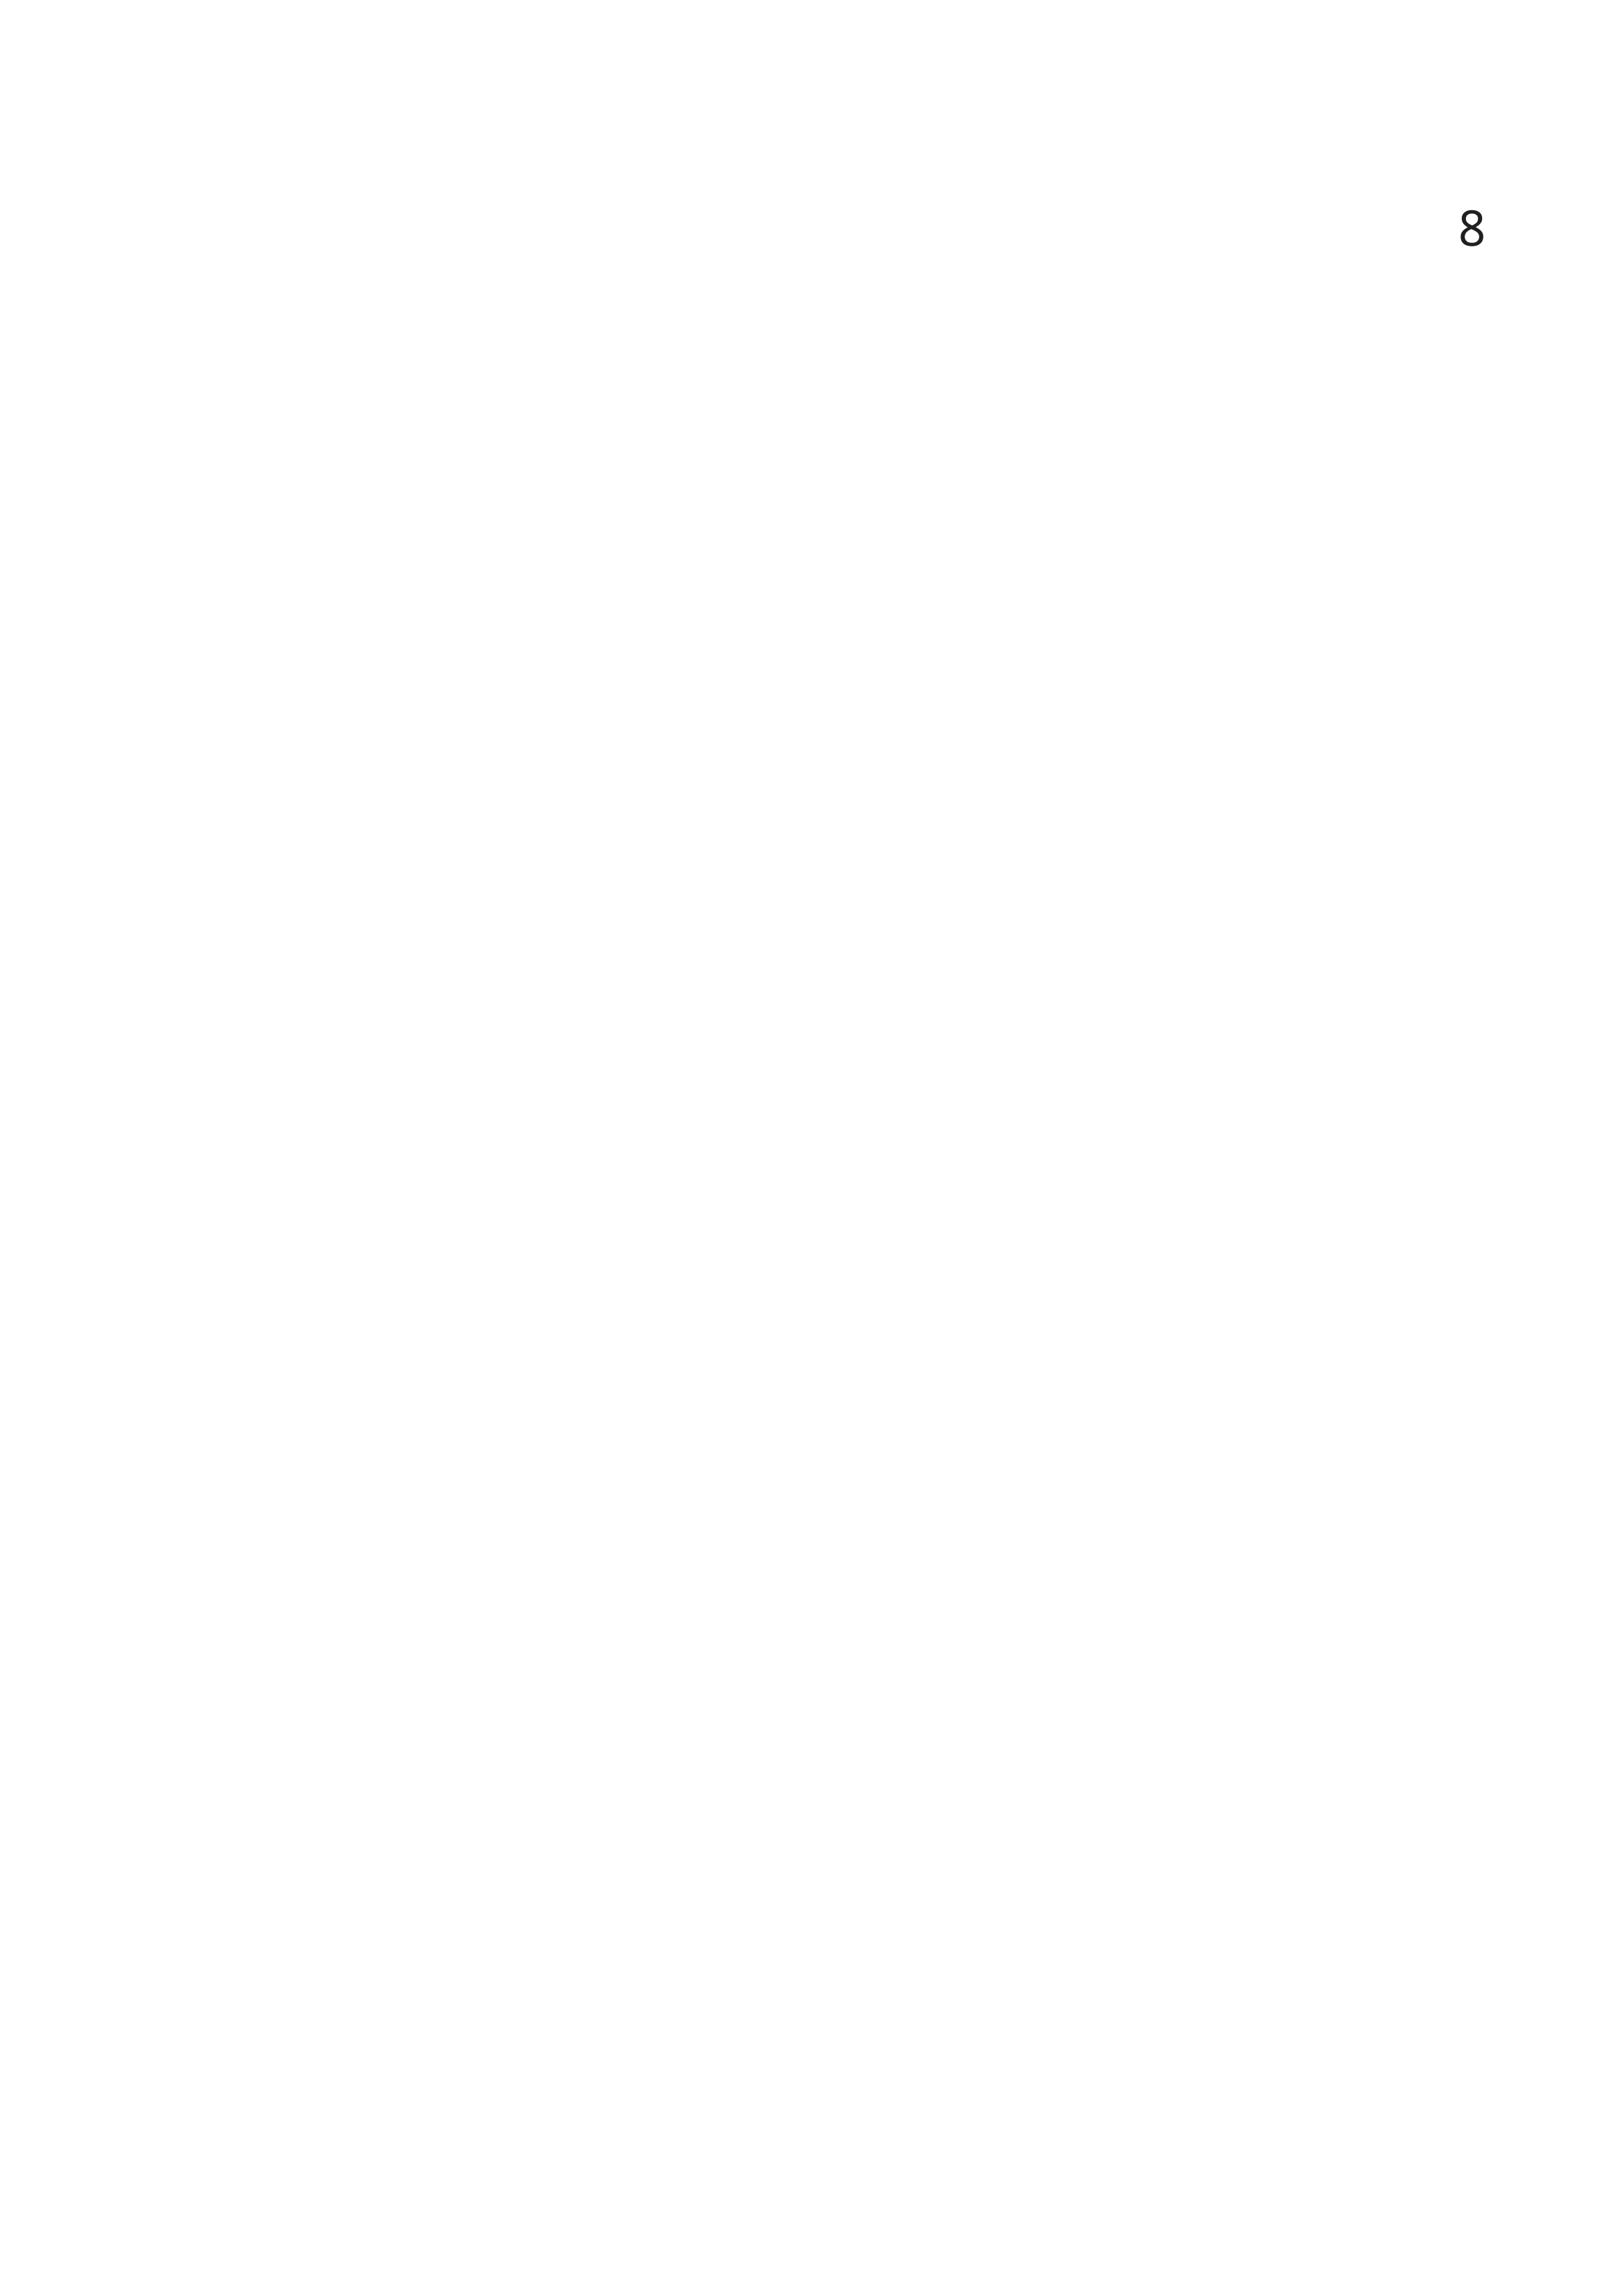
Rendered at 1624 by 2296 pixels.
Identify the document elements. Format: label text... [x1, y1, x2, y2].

text 8 [585, 194, 1485, 260]
